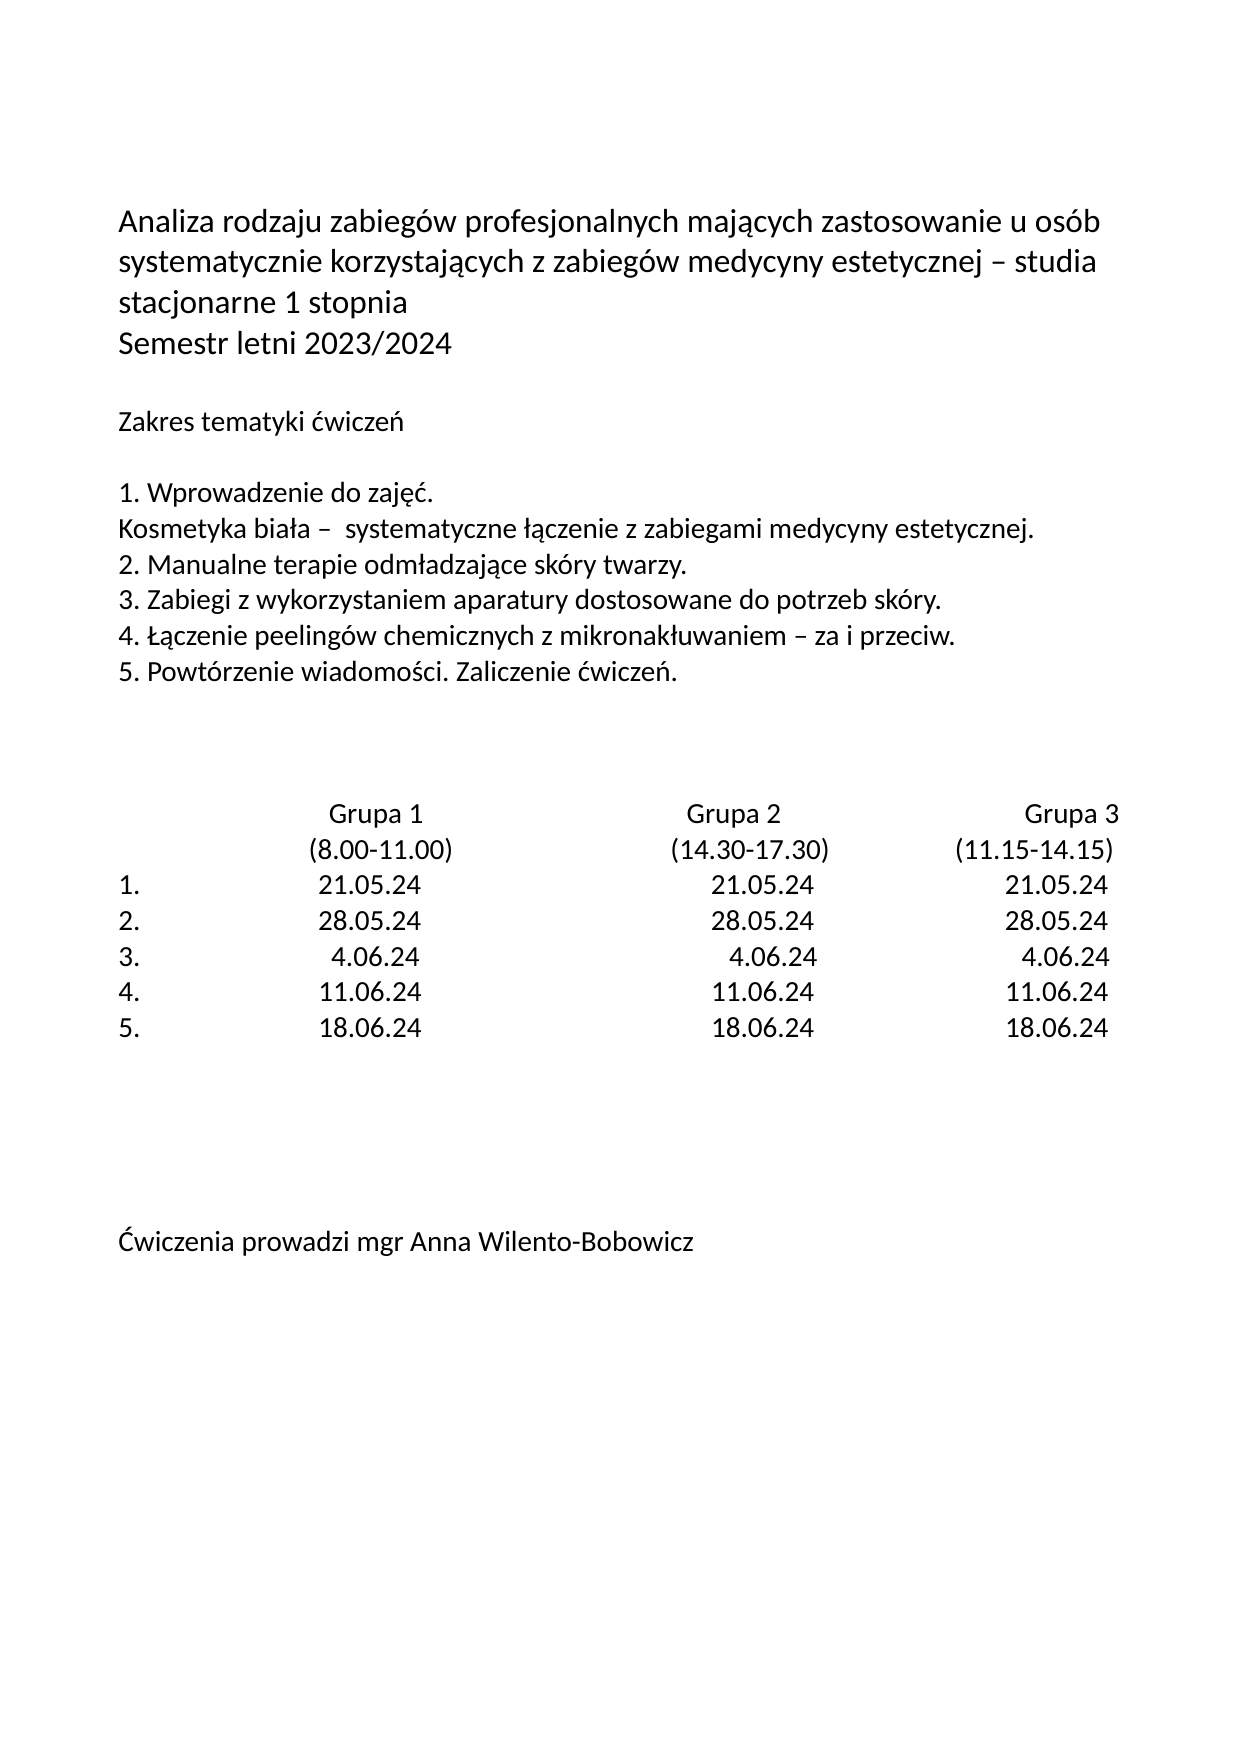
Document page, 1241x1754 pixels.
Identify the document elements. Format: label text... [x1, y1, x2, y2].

text Semestr letni 2023/2024 [118, 322, 1122, 362]
list 5. Powtórzenie wiadomości. Zaliczenie ćwiczeń. [118, 653, 1122, 688]
list Ćwiczenia prowadzi mgr Anna Wilento-Bobowicz [118, 1223, 1122, 1258]
text Zakres tematyki ćwiczeń [118, 403, 1122, 439]
list (8.00-11.00) (14.30-17.30) (11.15-14.15) [118, 831, 1122, 866]
list 3. 4.06.24 4.06.24 4.06.24 [118, 938, 1122, 973]
list Grupa 1 Grupa 2 Grupa 3 [118, 795, 1122, 831]
list 4. Łączenie peelingów chemicznych z mikronakłuwaniem – za i przeciw. [118, 617, 1122, 653]
list 2. 28.05.24 28.05.24 28.05.24 [118, 902, 1122, 938]
list 11.06.24 11.06.24 11.06.24 [118, 973, 1122, 1009]
list 1. Wprowadzenie do zajęć. [118, 474, 1122, 510]
text Analiza rodzaju zabiegów profesjonalnych mających zastosowanie u osób systematycznie korzystających z zabiegów medycyny estetycznej – studia stacjonarne 1 stopnia [118, 199, 1122, 322]
list 1. 21.05.24 21.05.24 21.05.24 [118, 866, 1122, 902]
list Kosmetyka biała – systematyczne łączenie z zabiegami medycyny estetycznej. [118, 510, 1122, 546]
list 2. Manualne terapie odmładzające skóry twarzy. [118, 546, 1122, 581]
list 18.06.24 18.06.24 18.06.24 [118, 1009, 1122, 1044]
list 3. Zabiegi z wykorzystaniem aparatury dostosowane do potrzeb skóry. [118, 581, 1122, 617]
